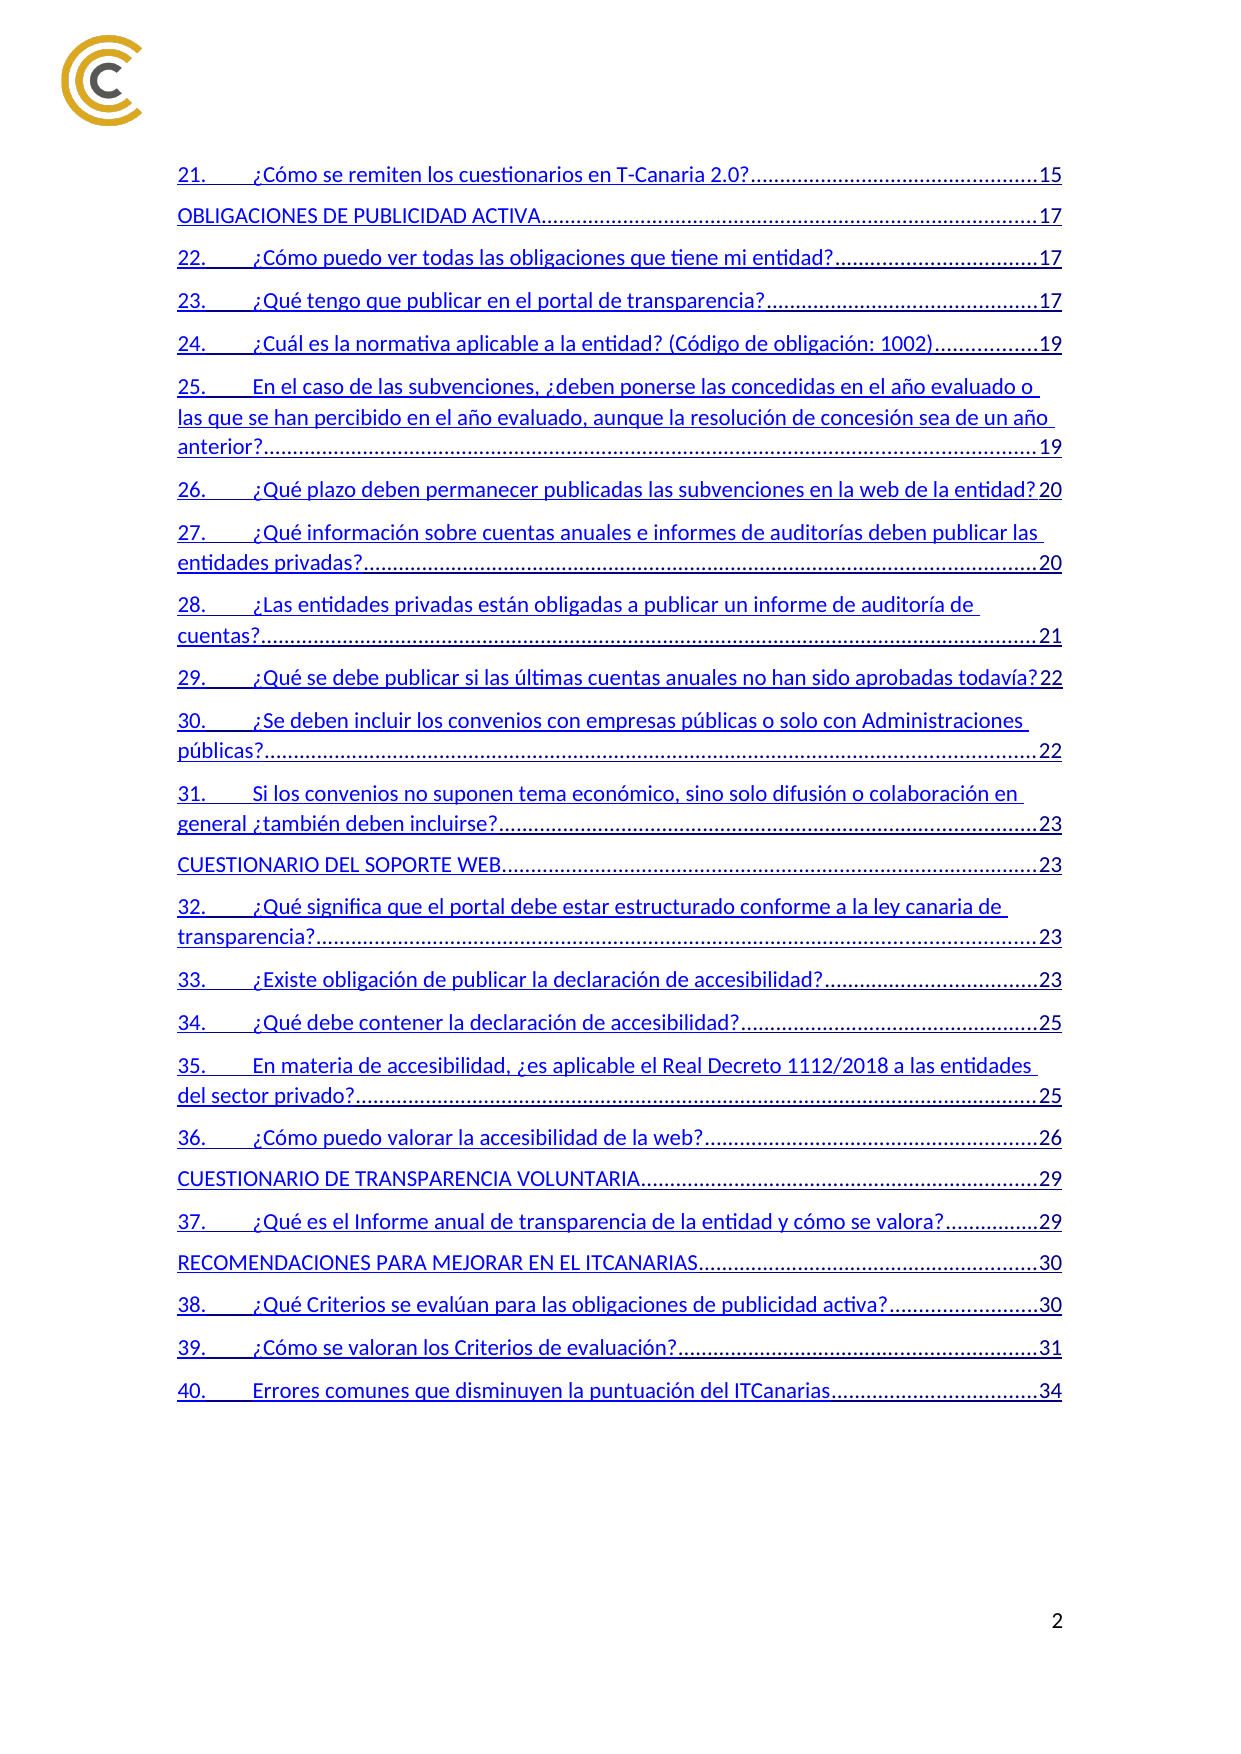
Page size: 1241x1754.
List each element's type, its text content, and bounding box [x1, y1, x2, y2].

text OBLIGACIONES DE PUBLICIDAD ACTIVA 17 [177, 201, 1063, 229]
text 34. ¿Qué debe contener la declaración de accesibilidad? 25 [177, 1006, 1063, 1036]
text CUESTIONARIO DE TRANSPARENCIA VOLUNTARIA 29 [177, 1164, 1063, 1192]
text 32. ¿Qué significa que el portal debe estar estructurado conforme a la ley canaria de transparencia? 23 [177, 890, 1063, 950]
text CUESTIONARIO DEL SOPORTE WEB 23 [177, 850, 1063, 878]
text 35. En materia de accesibilidad, ¿es aplicable el Real Decreto 1112/2018 a las entidades del sector privado? 25 [177, 1049, 1063, 1109]
text 39. ¿Cómo se valoran los Criterios de evaluación? 31 [177, 1331, 1063, 1362]
text 24. ¿Cuál es la normativa aplicable a la entidad? (Código de obligación: 1002) 19 [177, 327, 1063, 358]
text 31. Si los convenios no suponen tema económico, sino solo difusión o colaboración en general ¿también deben incluirse? 23 [177, 777, 1063, 837]
text 40. Errores comunes que disminuyen la puntuación del ITCanarias 34 [177, 1374, 1063, 1405]
text RECOMENDACIONES PARA MEJORAR EN EL ITCANARIAS 30 [177, 1248, 1063, 1276]
text 29. ¿Qué se debe publicar si las últimas cuentas anuales no han sido aprobadas todavía? 22 [177, 661, 1063, 687]
text 37. ¿Qué es el Informe anual de transparencia de la entidad y cómo se valora? 29 [177, 1205, 1063, 1235]
text 27. ¿Qué información sobre cuentas anuales e informes de auditorías deben publicar las entidades privadas? 20 [177, 516, 1063, 576]
text 22. ¿Cómo puedo ver todas las obligaciones que tiene mi entidad? 17 [177, 241, 1063, 272]
text 23. ¿Qué tengo que publicar en el portal de transparencia? 17 [177, 284, 1063, 315]
text 26. ¿Qué plazo deben permanecer publicadas las subvenciones en la web de la entidad? 20 [177, 473, 1063, 503]
text 21. ¿Cómo se remiten los cuestionarios en T-Canaria 2.0? 15 [177, 158, 1063, 188]
text 36. ¿Cómo puedo valorar la accesibilidad de la web? 26 [177, 1121, 1063, 1152]
text 25. En el caso de las subvenciones, ¿deben ponerse las concedidas en el año evaluado o las que se han percibido en el año evaluado, aunque la resolución de concesión sea de un año anterior? 19 [177, 370, 1063, 461]
text 28. ¿Las entidades privadas están obligadas a publicar un informe de auditoría de cuentas? 21 [177, 588, 1063, 649]
text 38. ¿Qué Criterios se evalúan para las obligaciones de publicidad activa? 30 [177, 1288, 1063, 1319]
text 33. ¿Existe obligación de publicar la declaración de accesibilidad? 23 [177, 963, 1063, 993]
text 30. ¿Se deben incluir los convenios con empresas públicas o solo con Administraciones públicas? 22 [177, 704, 1063, 765]
